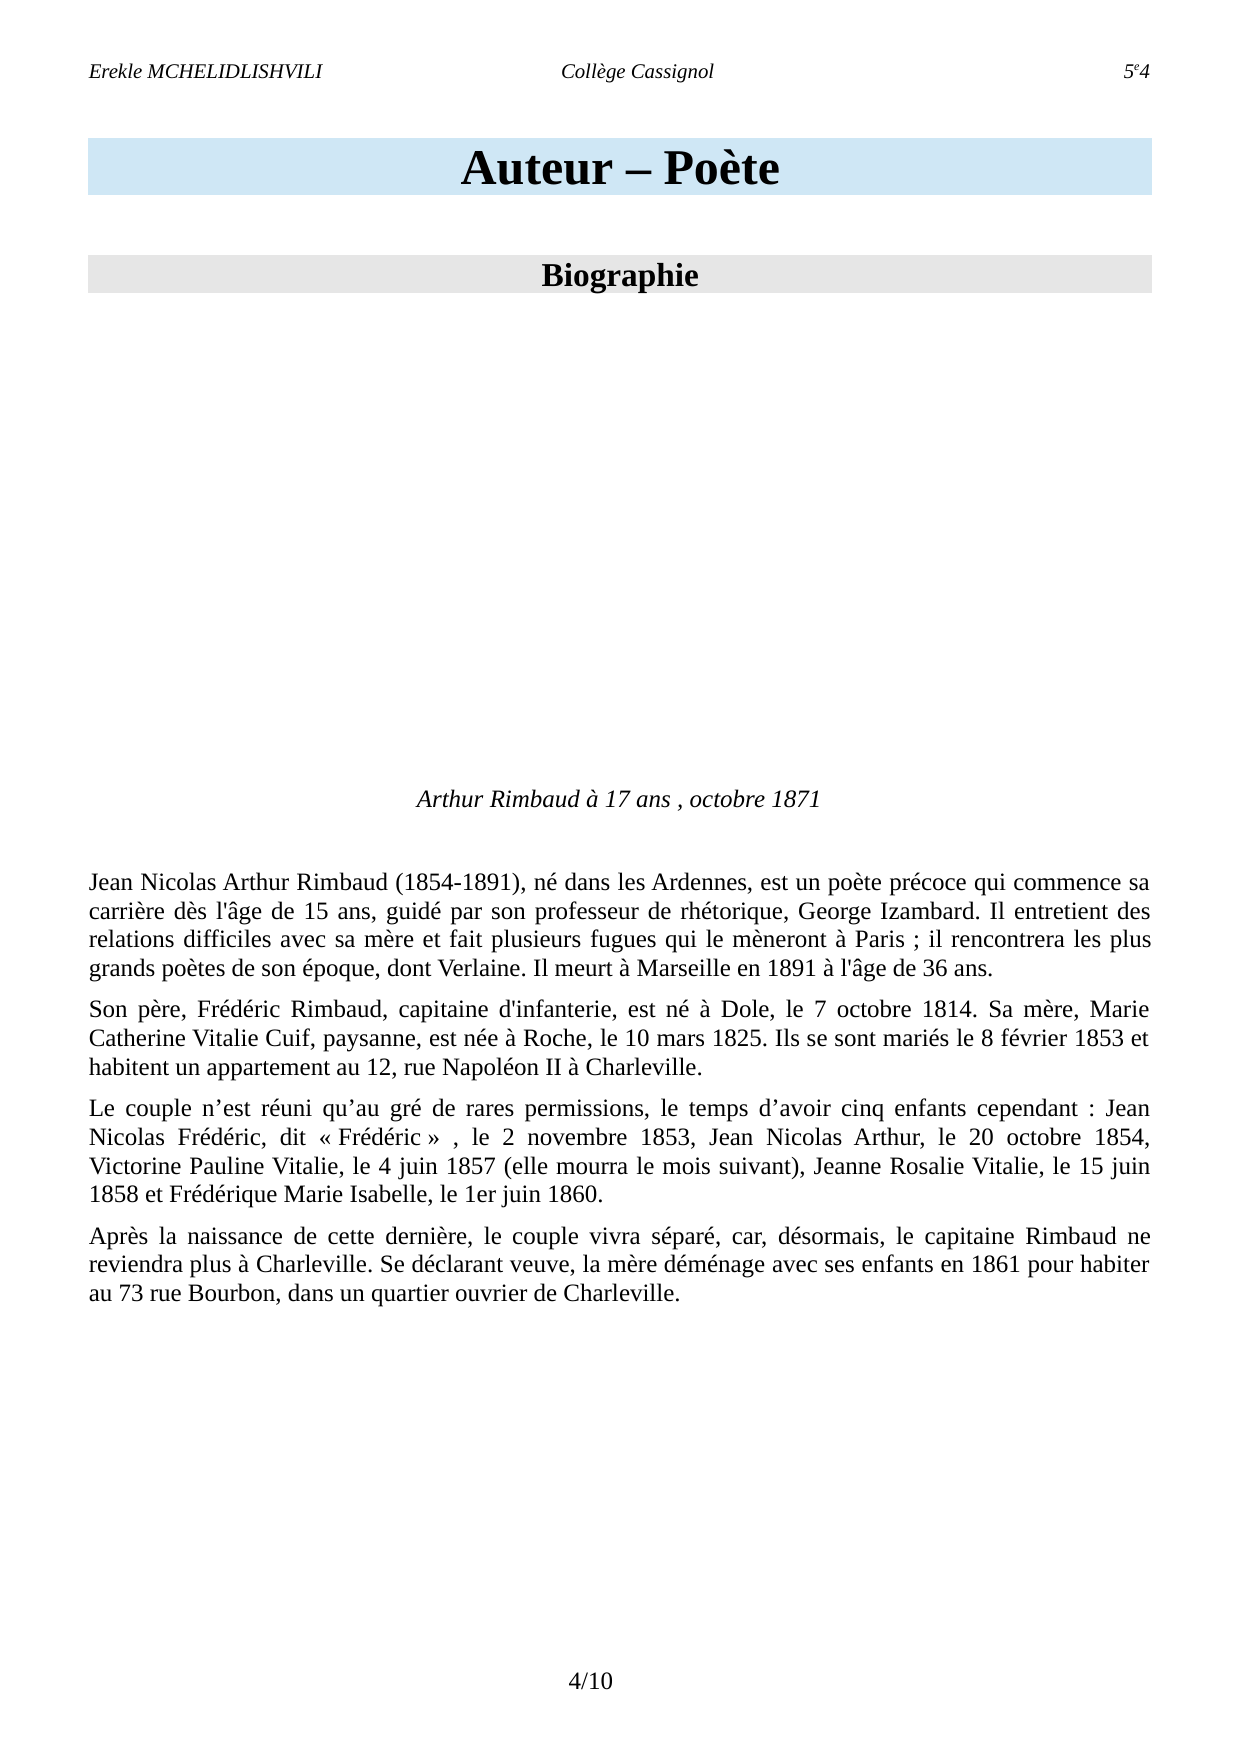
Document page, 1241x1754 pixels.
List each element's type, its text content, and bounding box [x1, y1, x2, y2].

subtitle Biographie [88, 255, 1152, 293]
text Après la naissance de cette dernière, le couple vivra séparé, car, désormais, le capitaine Rimbaud ne reviendra plus à Charleville. Se déclarant veuve, la mère déménage avec ses enfants en 1861 pour habiter au 73 rue Bourbon, dans un quartier ouvrier de Charleville. [88, 1221, 1152, 1307]
text Son père, Frédéric Rimbaud, capitaine d'infanterie, est né à Dole, le 7 octobre 1814. Sa mère, Marie Catherine Vitalie Cuif, paysanne, est née à Roche, le 10 mars 1825. Ils se sont mariés le 8 février 1853 et habitent un appartement au 12, rue Napoléon II à Charleville. [88, 994, 1152, 1081]
text Le couple n’est réuni qu’au gré de rares permissions, le temps d’avoir cinq enfants cependant : Jean Nicolas Frédéric, dit « Frédéric » , le 2 novembre 1853, Jean Nicolas Arthur, le 20 octobre 1854, Victorine Pauline Vitalie, le 4 juin 1857 (elle mourra le mois suivant), Jeanne Rosalie Vitalie, le 15 juin 1858 et Frédérique Marie Isabelle, le 1er juin 1860. [88, 1093, 1152, 1208]
text Jean Nicolas Arthur Rimbaud (1854-1891), né dans les Ardennes, est un poète précoce qui commence sa carrière dès l'âge de 15 ans, guidé par son professeur de rhétorique, George Izambard. Il entretient des relations difficiles avec sa mère et fait plusieurs fugues qui le mèneront à Paris ; il rencontrera les plus grands poètes de son époque, dont Verlaine. Il meurt à Marseille en 1891 à l'âge de 36 ans. [88, 867, 1152, 982]
text Arthur Rimbaud à 17 ans , octobre 1871 [88, 784, 1152, 813]
subtitle Auteur – Poète [88, 138, 1152, 195]
